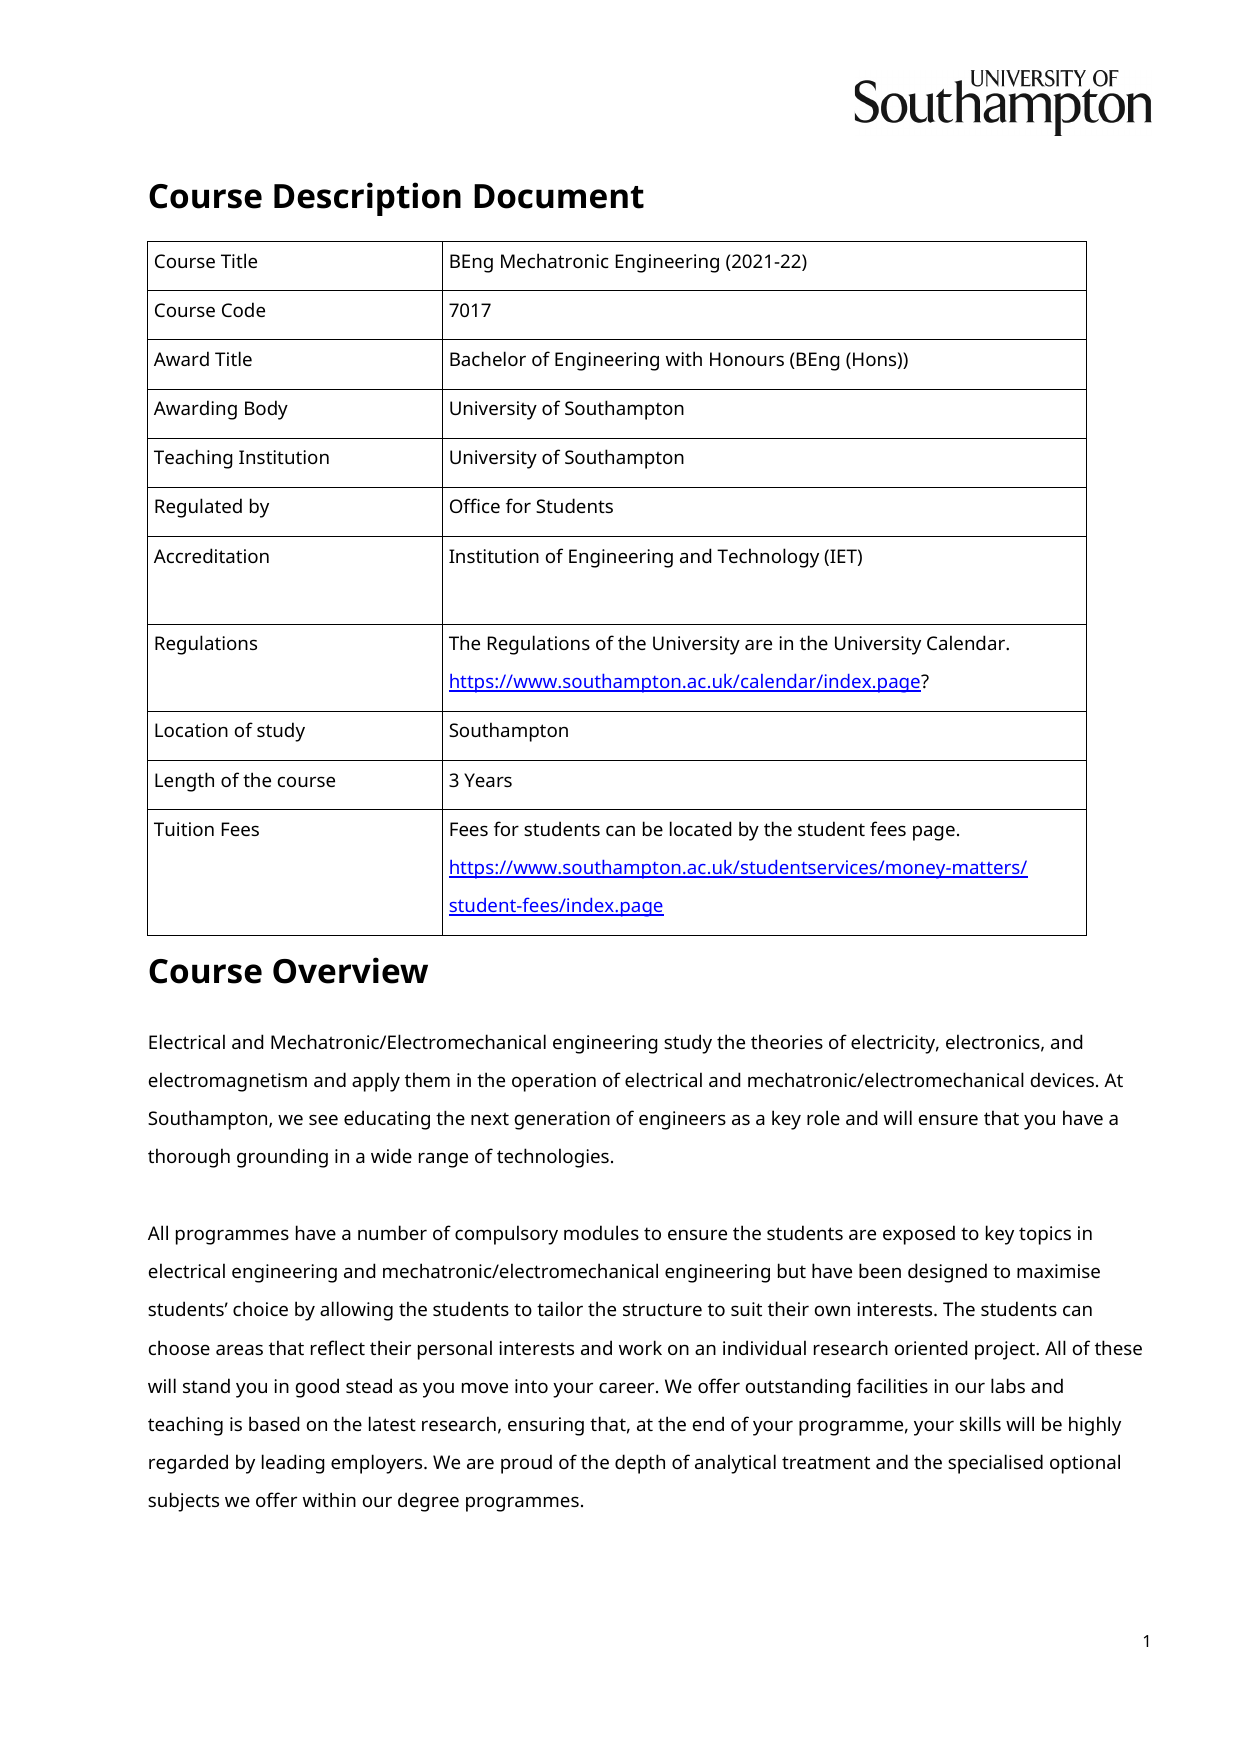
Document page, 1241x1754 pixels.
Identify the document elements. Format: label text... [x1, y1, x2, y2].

table_cell Location of study [148, 712, 442, 760]
table_header BEng Mechatronic Engineering (2021-22) [443, 242, 1086, 290]
table_cell University of Southampton [443, 390, 1086, 438]
table_cell Awarding Body [148, 390, 442, 438]
subtitle Course Description Document [148, 173, 1152, 218]
table_cell Bachelor of Engineering with Honours (BEng (Hons)) [443, 340, 1086, 388]
table_cell 7017 [443, 291, 1086, 339]
table_cell University of Southampton [443, 439, 1086, 487]
table_cell Regulated by [148, 488, 442, 536]
table_header Course Title [148, 242, 442, 290]
table_cell Institution of Engineering and Technology (IET) [443, 537, 1086, 623]
table_cell Southampton [443, 712, 1086, 760]
table_cell Teaching Institution [148, 439, 442, 487]
table_cell The Regulations of the University are in the University Calendar. https://www.southampton.ac.uk/calendar/index.page? [443, 625, 1086, 711]
table_cell Office for Students [443, 488, 1086, 536]
table_cell Award Title [148, 340, 442, 388]
table_cell 3 Years [443, 761, 1086, 809]
table_cell Length of the course [148, 761, 442, 809]
table_cell Fees for students can be located by the student fees page. https://www.southampton.ac.uk/studentservices/money-matters/student-fees/index.page [443, 810, 1086, 935]
table_cell Tuition Fees [148, 810, 442, 935]
table_cell Course Code [148, 291, 442, 339]
table_cell Regulations [148, 625, 442, 711]
subtitle Course Overview [148, 948, 1152, 994]
text Electrical and Mechatronic/Electromechanical engineering study the theories of electricity, electronics, and electromagnetism and apply them in the operation of electrical and mechatronic/electromechanical devices. At Southampton, we see educating the next generation of engineers as a key role and will ensure that you have a thorough grounding in a wide range of technologies. All programmes have a number of compulsory modules to ensure the students are exposed to key topics in electrical engineering and mechatronic/electromechanical engineering but have been designed to maximise students’ choice by allowing the students to tailor the structure to suit their own interests. The students can choose areas that reflect their personal interests and work on an individual research oriented project. All of these will stand you in good stead as you move into your career. We offer outstanding facilities in our labs and teaching is based on the latest research, ensuring that, at the end of your programme, your skills will be highly regarded by leading employers. We are proud of the depth of analytical treatment and the specialised optional subjects we offer within our degree programmes. [148, 1029, 1145, 1513]
table_cell Accreditation [148, 537, 442, 623]
